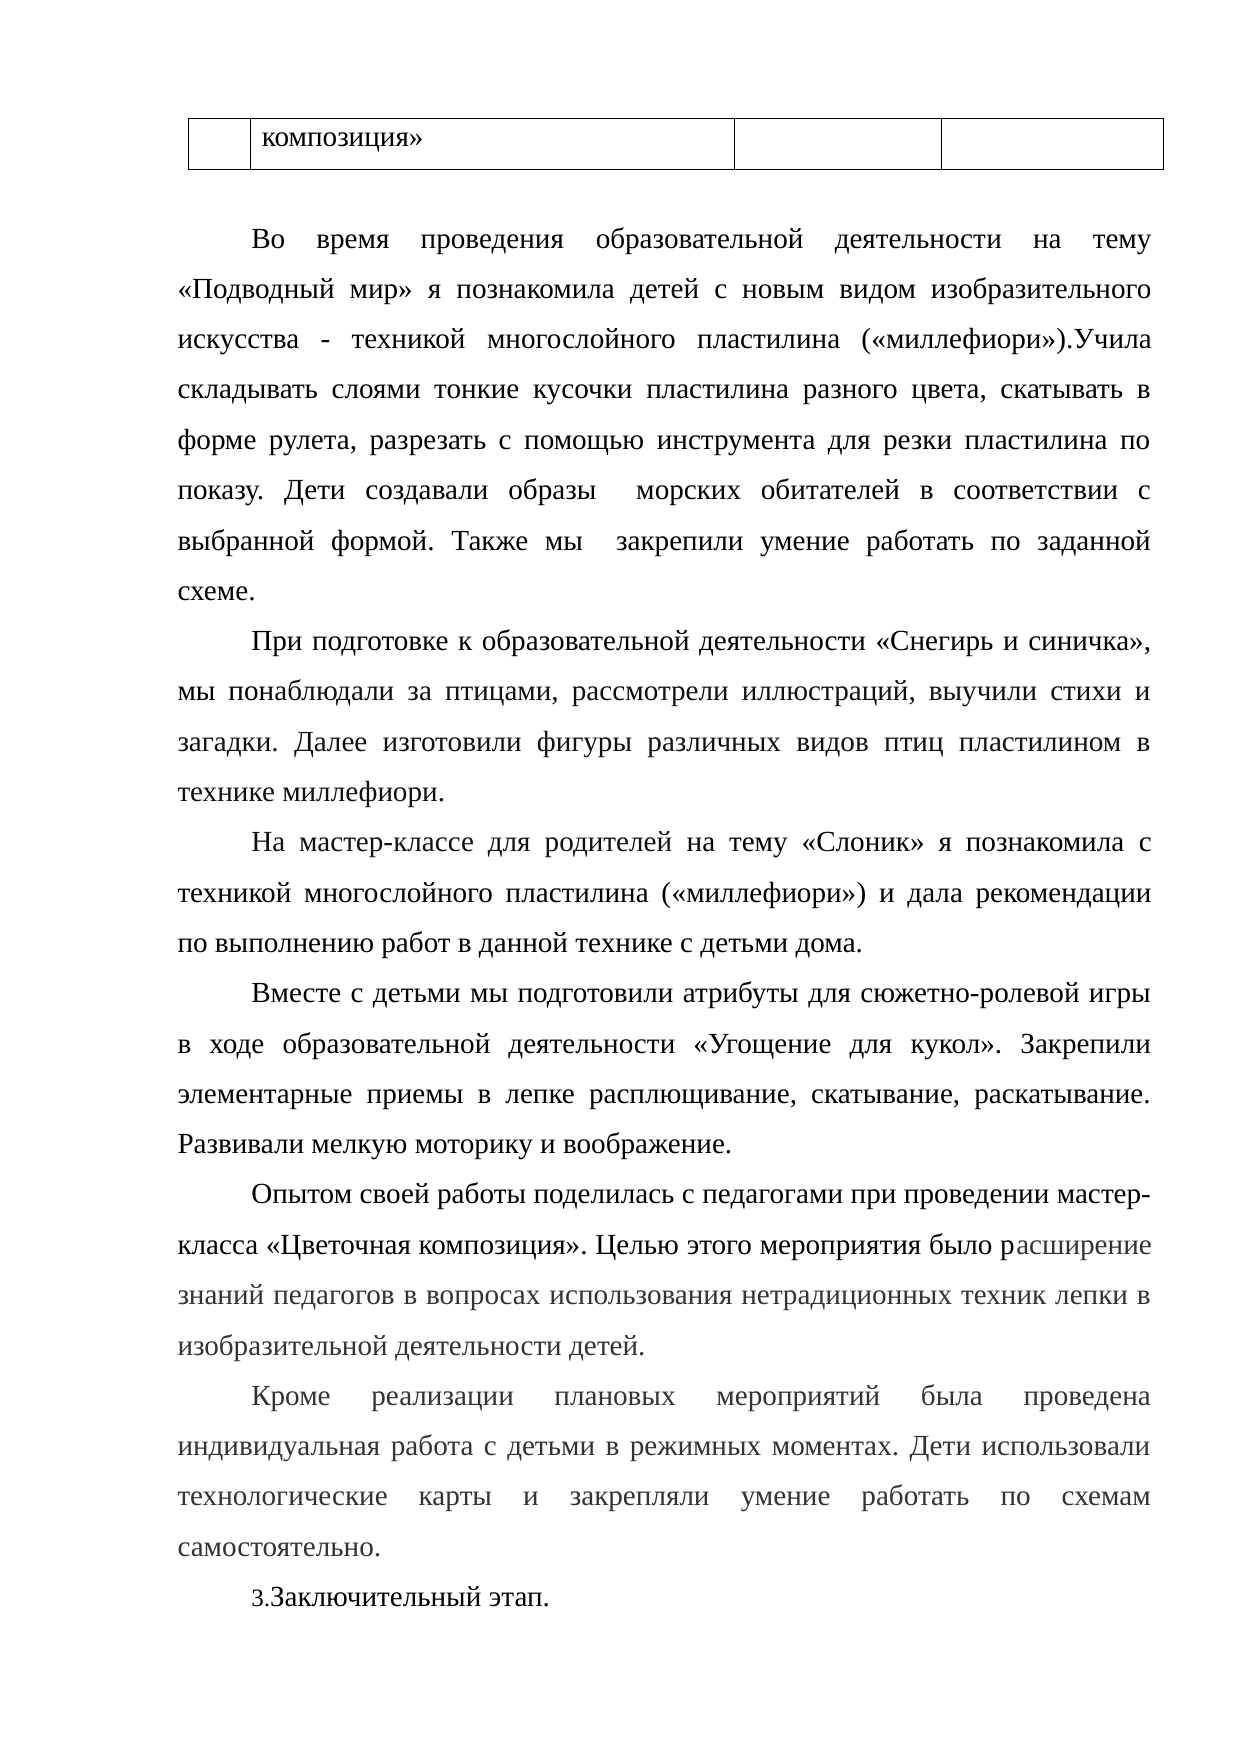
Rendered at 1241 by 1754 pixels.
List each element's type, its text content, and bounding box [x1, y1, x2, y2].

text Во время проведения образовательной деятельности на тему «Подводный мир» я познакомила детей с новым видом изобразительного искусства - техникой многослойного пластилина («миллефиори»).Учила складывать слоями тонкие кусочки пластилина разного цвета, скатывать в форме рулета, разрезать с помощью инструмента для резки пластилина по показу. Дети создавали образы морских обитателей в соответствии с выбранной формой. Также мы закрепили умение работать по заданной схеме. [177, 221, 1152, 606]
table_cell композиция» [251, 119, 734, 169]
text Вместе с детьми мы подготовили атрибуты для сюжетно-ролевой игры в ходе образовательной деятельности «Угощение для кукол». Закрепили элементарные приемы в лепке расплющивание, скатывание, раскатывание. Развивали мелкую моторику и воображение. [177, 975, 1152, 1160]
table_cell [189, 119, 250, 169]
table_cell [942, 119, 1163, 169]
list Заключительный этап. [177, 1579, 1152, 1613]
text Кроме реализации плановых мероприятий была проведена индивидуальная работа с детьми в режимных моментах. Дети использовали технологические карты и закрепляли умение работать по схемам самостоятельно. [177, 1378, 1152, 1562]
text При подготовке к образовательной деятельности «Снегирь и синичка», мы понаблюдали за птицами, рассмотрели иллюстраций, выучили стихи и загадки. Далее изготовили фигуры различных видов птиц пластилином в технике миллефиори. [177, 623, 1152, 808]
text На мастер-классе для родителей на тему «Слоник» я познакомила с техникой многослойного пластилина («миллефиори») и дала рекомендации по выполнению работ в данной технике с детьми дома. [177, 824, 1152, 959]
text Опытом своей работы поделилась с педагогами при проведении мастер- класса «Цветочная композиция». Целью этого мероприятия было расширение знаний педагогов в вопросах использования нетрадиционных техник лепки в изобразительной деятельности детей. [177, 1177, 1152, 1361]
table_cell [735, 119, 941, 169]
